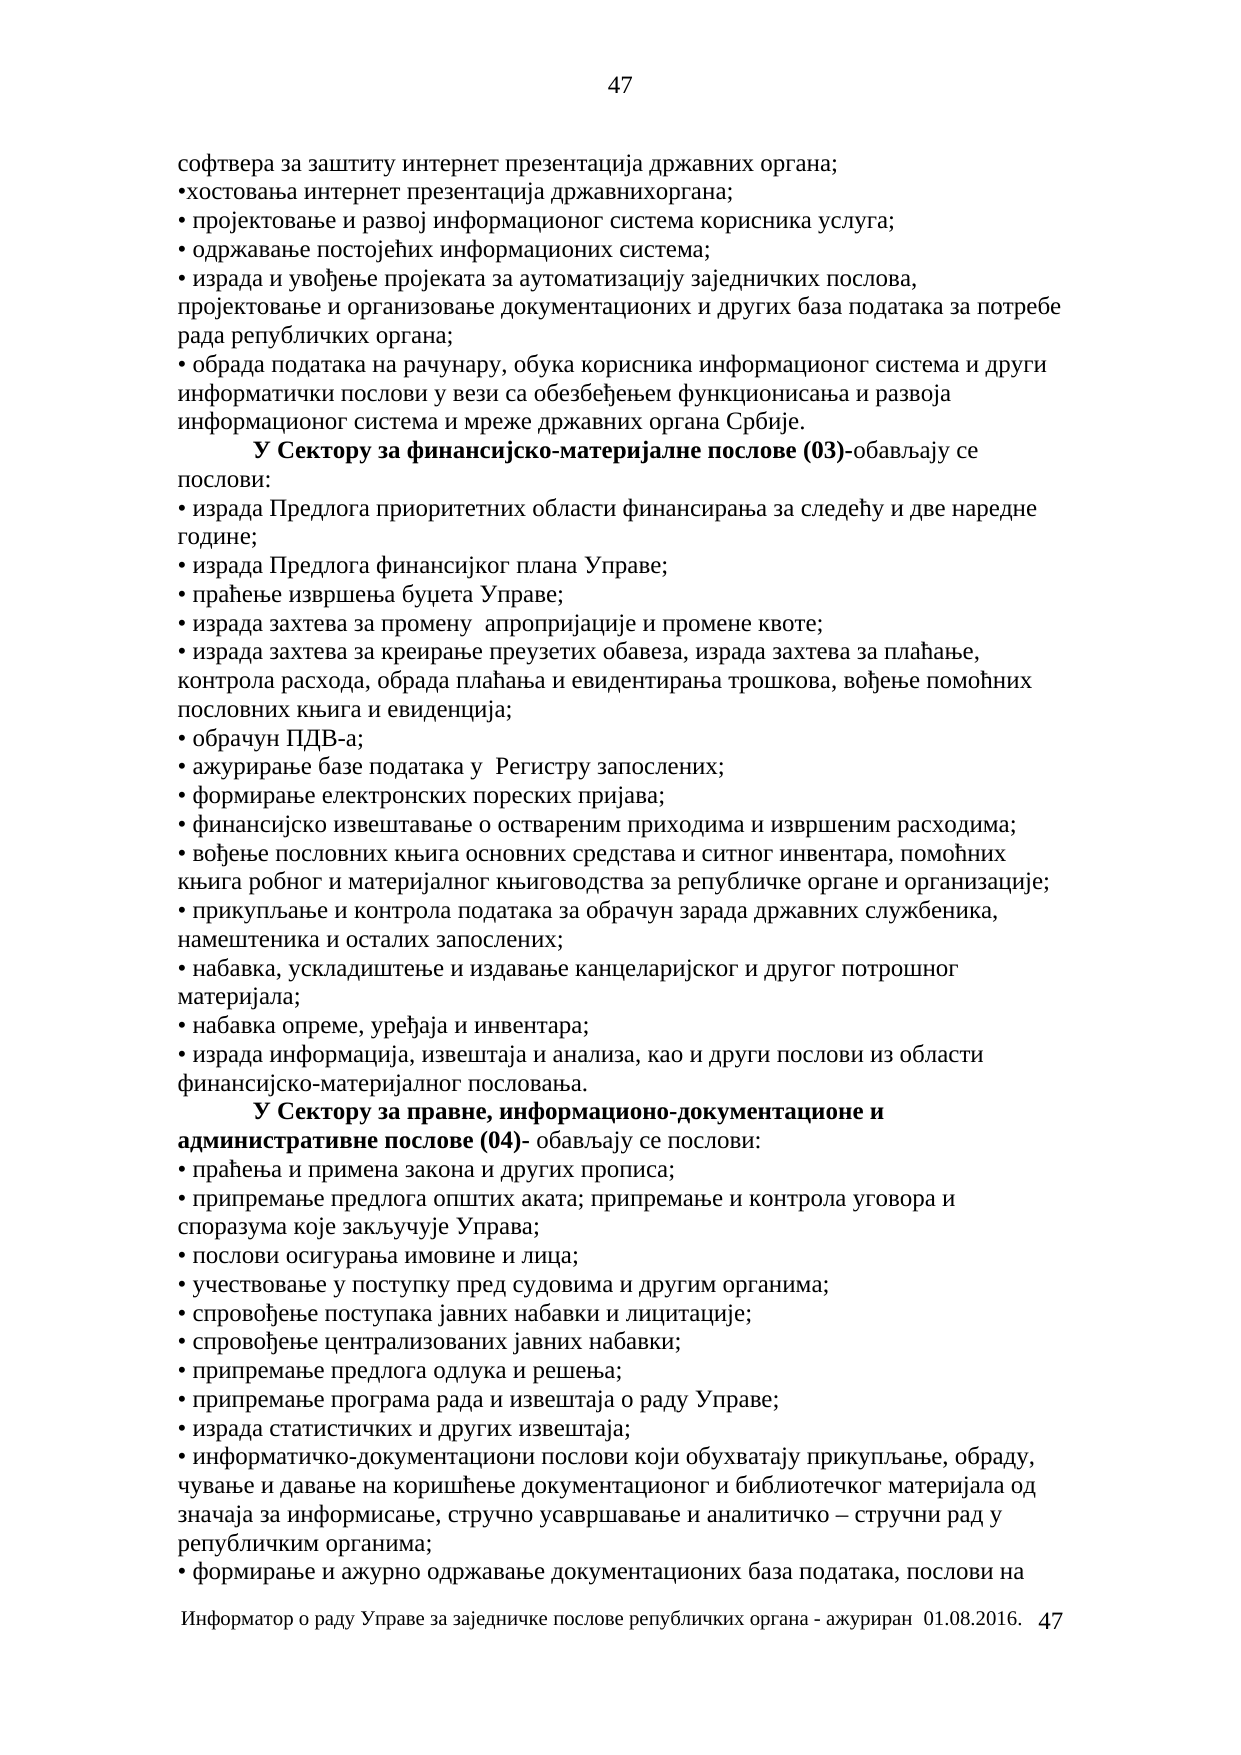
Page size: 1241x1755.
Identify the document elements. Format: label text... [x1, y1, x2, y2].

text софтвера за заштиту интернет презентација државних органа; •хостовања интернет презентација државнихоргана; • пројектовање и развој информационог система корисника услуга; • одржавање постојећих информационих система; • израда и увођење пројеката за аутоматизацију заједничких послова, пројектовање и организовање документационих и других база података за потребе рада републичких органа; • обрада података на рачунару, обука корисника информационог система и други информатички послови у вези са обезбеђењем функционисања и развоја информационог система и мреже државних органа Србије. У Сектору за финансијско-материјалне послове (03)-обављају се послови: • израда Предлога приоритетних области финансирања за следећу и две наредне године; • израда Предлога финансијког плана Управе; • праћење извршења буџета Управе; • израда захтева за промену апропријације и промене квоте; • израда захтева за креирање преузетих обавеза, израда захтева за плаћање, контрола расхода, обрада плаћања и евидентирања трошкова, вођење помоћних пословних књига и евиденција; • обрачун ПДВ-а; • ажурирање базе података у Регистру запослених; • формирање електронских пореских пријава; • финансијско извештавање о оствареним приходима и извршеним расходима; • вођење пословних књига основних средстава и ситног инвентара, помоћних књига робног и материјалног књиговодства за републичке органе и организације; • прикупљање и контрола података за обрачун зарада државних службеника, намештеника и осталих запослених; • набавка, ускладиштење и издавање канцеларијског и другог потрошног материјала; • набавка опреме, уређаја и инвентара; • израда информација, извештаја и анализа, као и други послови из области финансијско-материјалног пословања. У Сектору за правне, информационо-документационе и административне послове (04)- обављају се послови: • праћења и примена закона и других прописа; • припремање предлога општих аката; припремање и контрола уговора и споразума које закључује Управа; • послови осигурања имовине и лица; • учествовање у поступку пред судовима и другим органима; • спровођење поступака јавних набавки и лицитације; • спровођење централизованих јавних набавки; • припремање предлога одлука и решења; • припремање програма рада и извештаја о раду Управе; • израда статистичких и других извештаја; • информатичко-документациони послови који обухватају прикупљање, обраду, чување и давање на коришћење документационог и библиотечког материјала од значаја за информисање, стручно усавршавање и аналитичко – стручни рад у републичким органима; • формирање и ажурно одржавање документационих база података, послови на [162, 148, 1063, 1585]
